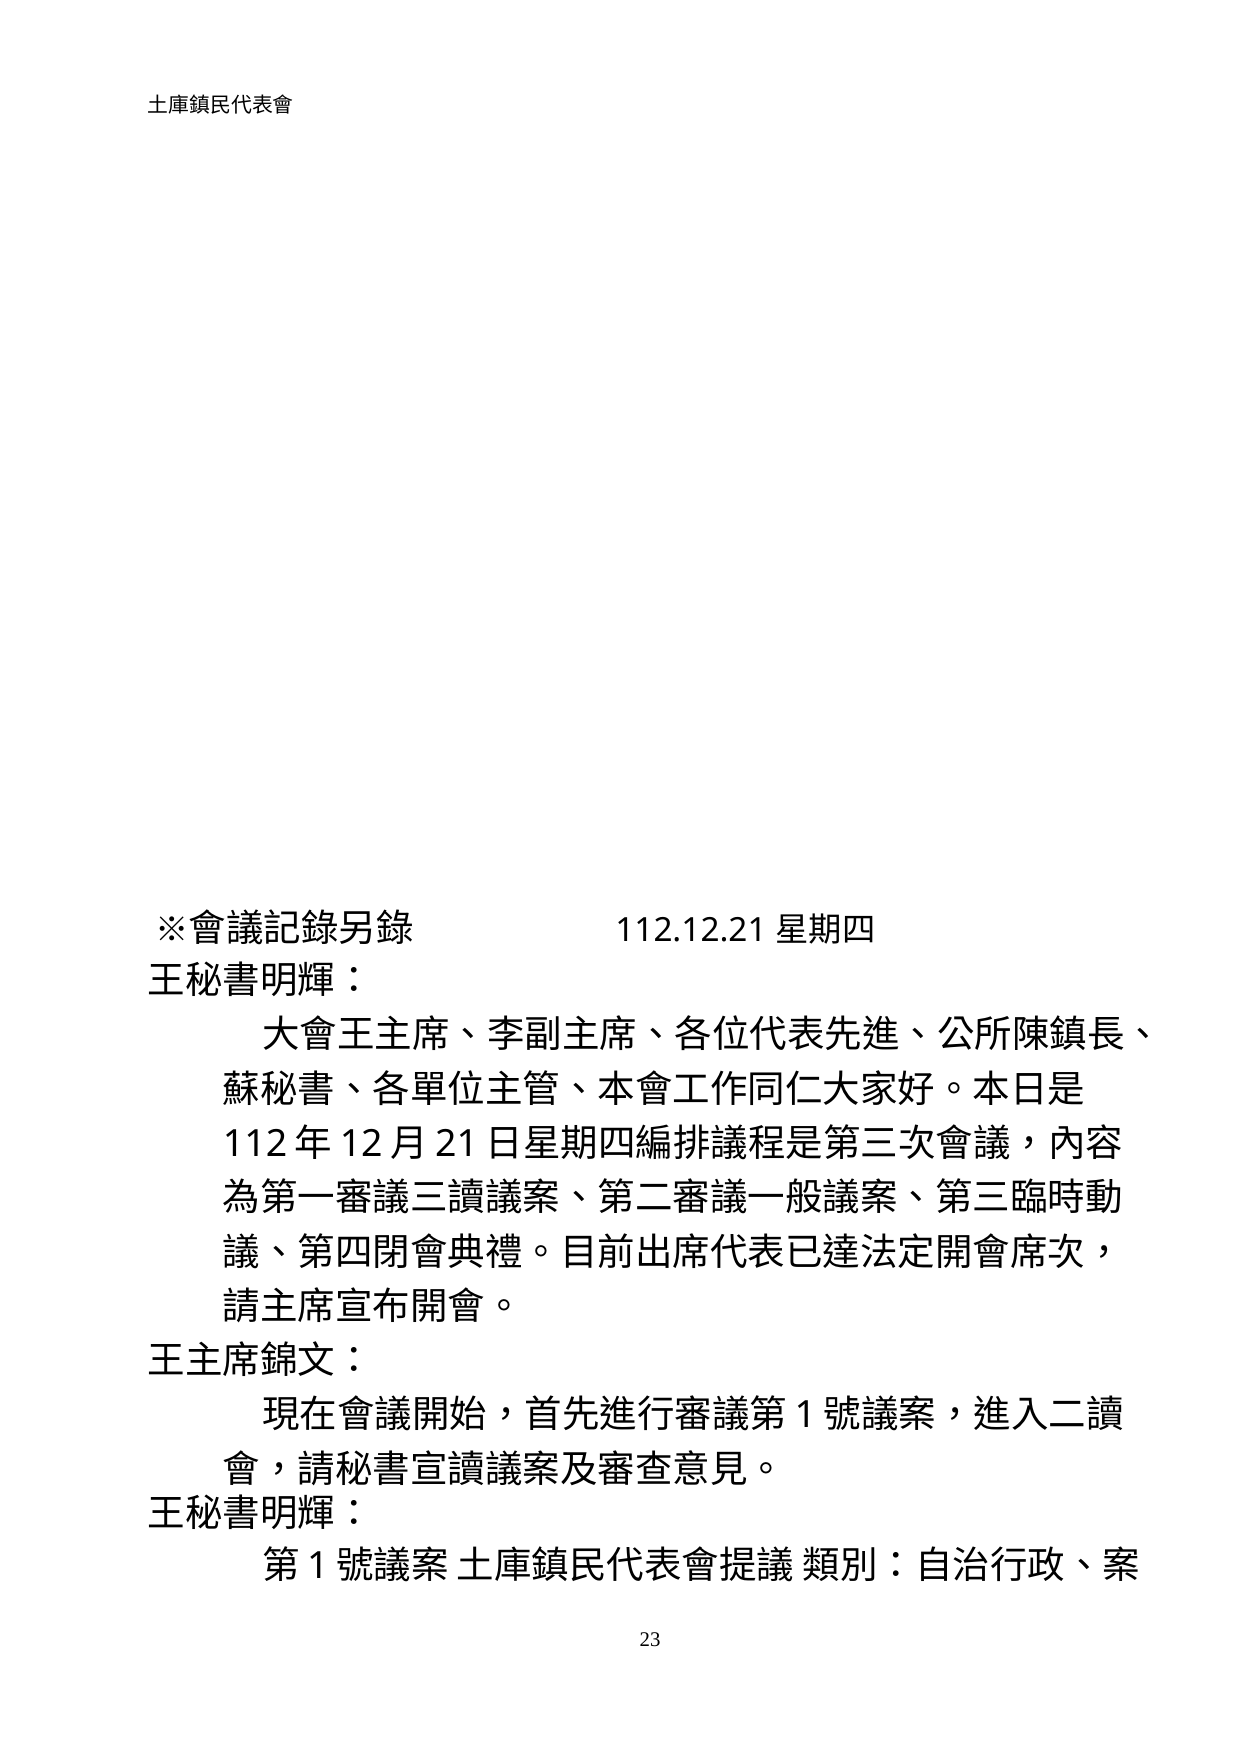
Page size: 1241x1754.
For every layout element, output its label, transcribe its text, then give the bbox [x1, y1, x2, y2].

text 現在會議開始，首先進行審議第1號議案，進入二讀會，請秘書宣讀議案及審查意見。 [223, 1384, 1152, 1493]
text 王秘書明輝： [148, 952, 1152, 1004]
text 王主席錦文： [148, 1330, 1152, 1384]
text 大會王主席、李副主席、各位代表先進、公所陳鎮長、蘇秘書、各單位主管、本會工作同仁大家好。本日是 112年12月21日星期四編排議程是第三次會議，內容為第一審議三讀議案、第二審議一般議案、第三臨時動議、第四閉會典禮。目前出席代表已達法定開會席次，請主席宣布開會。 [223, 1004, 1152, 1330]
text 第1號議案 土庫鎮民代表會提議 類別：自治行政、案 [223, 1535, 1152, 1589]
text 王秘書明輝： [148, 1493, 1152, 1535]
text ※會議記錄另錄 112.12.21 星期四 [148, 900, 1152, 952]
